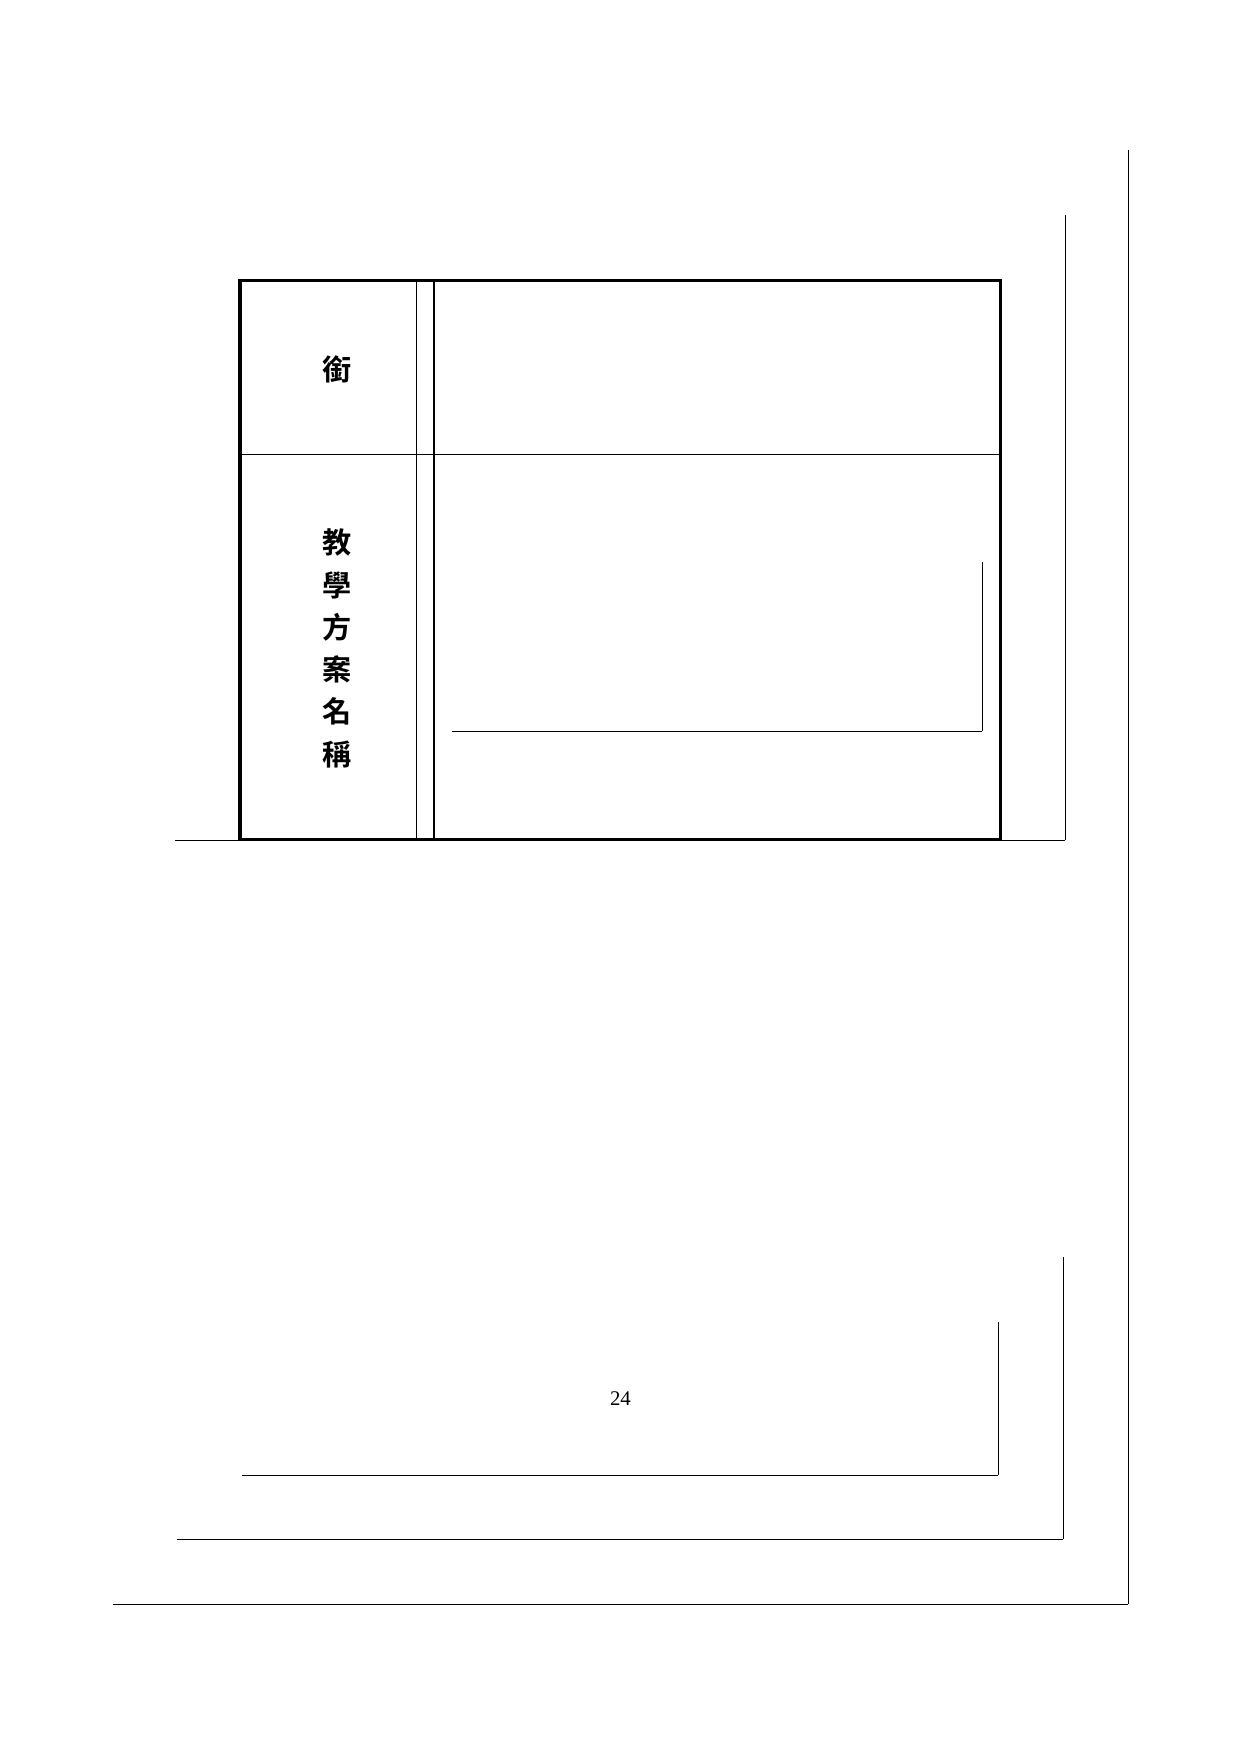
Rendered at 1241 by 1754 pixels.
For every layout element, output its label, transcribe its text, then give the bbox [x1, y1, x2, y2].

table_cell 教學方案名稱 [242, 455, 416, 838]
table_cell [435, 455, 999, 838]
table_header 銜 [242, 282, 416, 454]
table_header [417, 282, 433, 454]
table_cell [417, 455, 433, 838]
table_header [435, 282, 999, 454]
